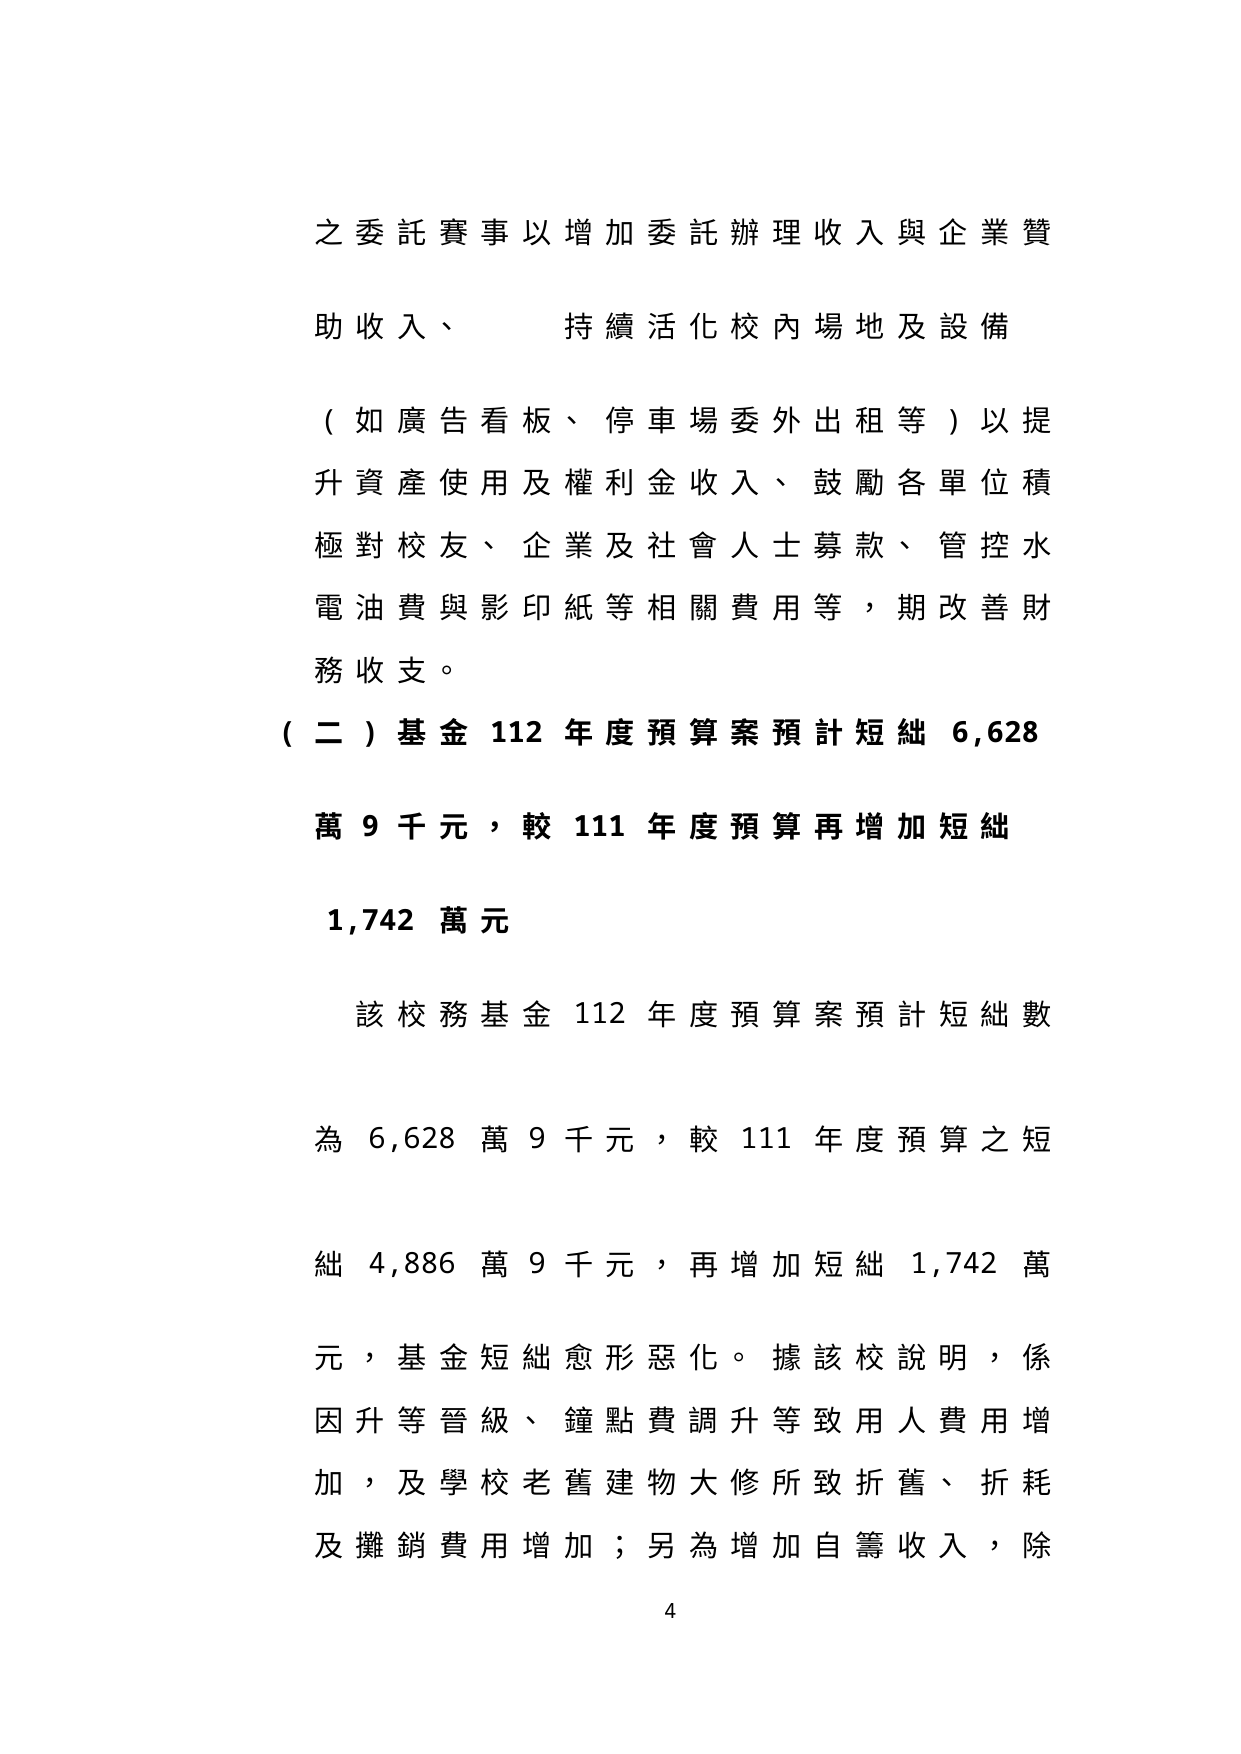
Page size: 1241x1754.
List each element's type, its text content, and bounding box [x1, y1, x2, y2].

text 該校為改善財務收支，業執行相關開源節流措施，包括：爭取建教合作收入及專案補助計畫收入、開設具體育運動與傳播題材之推廣教育課程以增加推廣教育收入、承接辦理各類運動賽會及接受各單項協會之委託賽事以增加委託辦理收入與企業贊助收入、 持續活化校內場地及設備(如廣告看板、停車場委外出租等)以提升資產使用及權利金收入、鼓勵各單位積極對校友、企業及社會人士募款、管控水電油費與影印紙等相關費用等，期改善財務收支。 [271, 189, 1058, 689]
text 該校務基金112年度預算案預計短絀數為6,628萬9千元，較111年度預算之短絀4,886萬9千元，再增加短絀1,742萬元，基金短絀愈形惡化。據該校說明，係因升等晉級、鐘點費調升等致用人費用增加，及學校老舊建物大修所致折舊、折耗及攤銷費用增加；另為增加自籌收入，除 [271, 939, 1058, 1564]
text (二)基金112年度預算案預計短絀6,628萬9千元，較111年度預算再增加短絀1,742萬元 [242, 689, 1058, 939]
